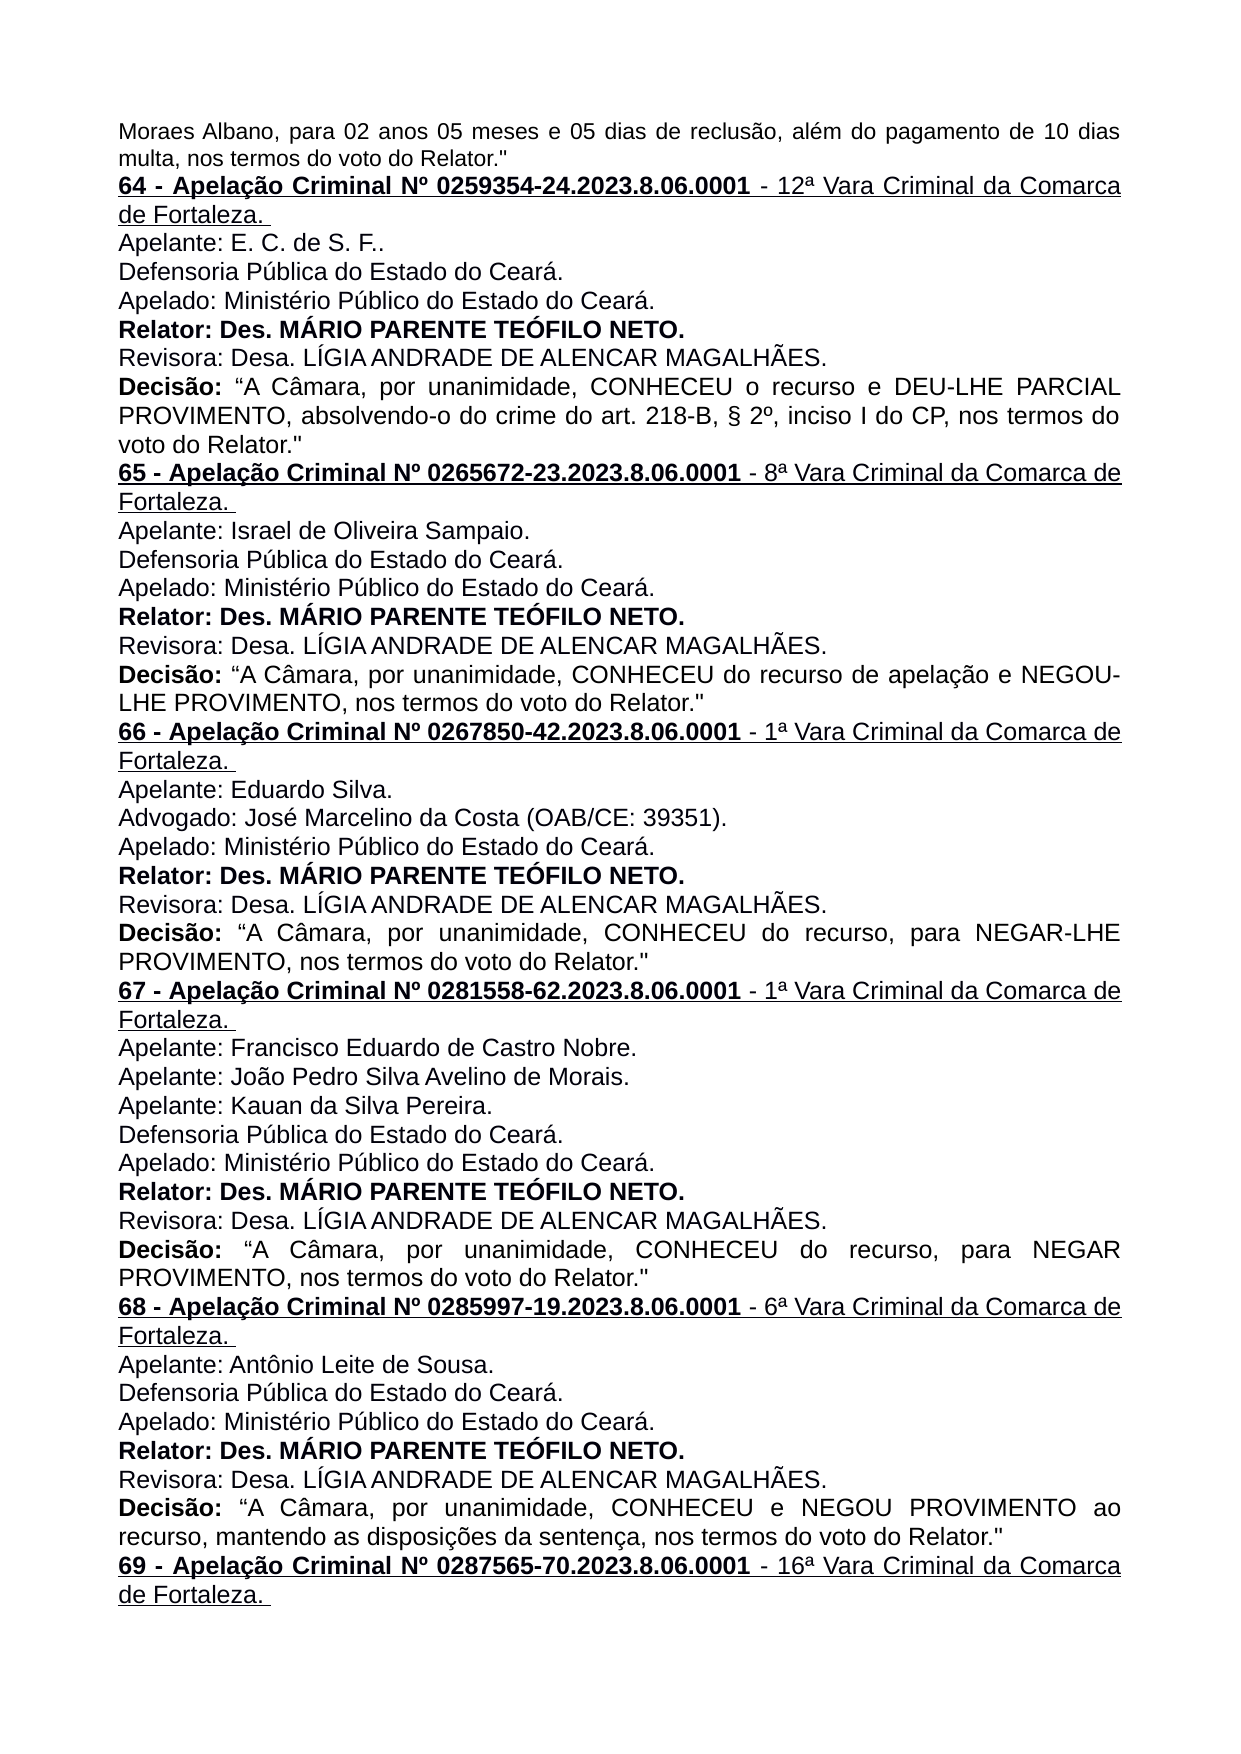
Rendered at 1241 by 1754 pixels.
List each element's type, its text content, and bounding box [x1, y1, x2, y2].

text Decisão: “A Câmara, por unanimidade, CONHECEU do recurso, para NEGAR PROVIMENTO, nos termos do voto do Relator." [118, 1234, 1122, 1292]
text Revisora: Desa. LÍGIA ANDRADE DE ALENCAR MAGALHÃES. [118, 631, 1122, 659]
text Apelado: Ministério Público do Estado do Ceará. [118, 832, 1122, 861]
text Apelante: Francisco Eduardo de Castro Nobre. [118, 1033, 1122, 1062]
text 69 - Apelação Criminal Nº 0287565-70.2023.8.06.0001 - 16ª Vara Criminal da Comarca de Fortaleza. [118, 1551, 1122, 1608]
text Apelado: Ministério Público do Estado do Ceará. [118, 1407, 1122, 1436]
text Relator: Des. MÁRIO PARENTE TEÓFILO NETO. [118, 602, 1122, 631]
text Moraes Albano, para 02 anos 05 meses e 05 dias de reclusão, além do pagamento de 10 dias multa, nos termos do voto do Relator." [118, 118, 1122, 171]
text Apelante: João Pedro Silva Avelino de Morais. [118, 1062, 1122, 1091]
text Apelante: Eduardo Silva. [118, 774, 1122, 803]
text 64 - Apelação Criminal Nº 0259354-24.2023.8.06.0001 - 12ª Vara Criminal da Comarca de Fortaleza. [118, 171, 1122, 228]
text Revisora: Desa. LÍGIA ANDRADE DE ALENCAR MAGALHÃES. [118, 1206, 1122, 1234]
text 68 - Apelação Criminal Nº 0285997-19.2023.8.06.0001 - 6ª Vara Criminal da Comarca de [118, 1292, 1122, 1317]
text Decisão: “A Câmara, por unanimidade, CONHECEU e NEGOU PROVIMENTO ao recurso, mantendo as disposições da sentença, nos termos do voto do Relator." [118, 1493, 1122, 1551]
text Defensoria Pública do Estado do Ceará. [118, 257, 1122, 286]
text Apelante: Israel de Oliveira Sampaio. [118, 516, 1122, 544]
text Apelante: Kauan da Silva Pereira. [118, 1091, 1122, 1119]
text 67 - Apelação Criminal Nº 0281558-62.2023.8.06.0001 - 1ª Vara Criminal da Comarca de [118, 976, 1122, 1001]
text 66 - Apelação Criminal Nº 0267850-42.2023.8.06.0001 - 1ª Vara Criminal da Comarca de [118, 717, 1122, 742]
text Revisora: Desa. LÍGIA ANDRADE DE ALENCAR MAGALHÃES. [118, 1464, 1122, 1493]
text Apelante: E. C. de S. F.. [118, 228, 1122, 257]
text Revisora: Desa. LÍGIA ANDRADE DE ALENCAR MAGALHÃES. [118, 343, 1122, 372]
text Defensoria Pública do Estado do Ceará. [118, 1119, 1122, 1148]
text Decisão: “A Câmara, por unanimidade, CONHECEU do recurso, para NEGAR-LHE PROVIMENTO, nos termos do voto do Relator." [118, 918, 1122, 976]
text Fortaleza. [118, 1002, 1122, 1033]
text Advogado: José Marcelino da Costa (OAB/CE: 39351). [118, 803, 1122, 832]
text Fortaleza. [118, 485, 1122, 516]
text Fortaleza. [118, 1318, 1122, 1349]
text 65 - Apelação Criminal Nº 0265672-23.2023.8.06.0001 - 8ª Vara Criminal da Comarca de [118, 458, 1122, 483]
text Apelado: Ministério Público do Estado do Ceará. [118, 1148, 1122, 1177]
text Decisão: “A Câmara, por unanimidade, CONHECEU o recurso e DEU-LHE PARCIAL PROVIMENTO, absolvendo-o do crime do art. 218-B, § 2º, inciso I do CP, nos termos do voto do Relator." [118, 372, 1122, 458]
text Revisora: Desa. LÍGIA ANDRADE DE ALENCAR MAGALHÃES. [118, 889, 1122, 918]
text Apelado: Ministério Público do Estado do Ceará. [118, 573, 1122, 602]
text Decisão: “A Câmara, por unanimidade, CONHECEU do recurso de apelação e NEGOU-LHE PROVIMENTO, nos termos do voto do Relator." [118, 659, 1122, 717]
text Relator: Des. MÁRIO PARENTE TEÓFILO NETO. [118, 314, 1122, 343]
text Relator: Des. MÁRIO PARENTE TEÓFILO NETO. [118, 1177, 1122, 1206]
text Relator: Des. MÁRIO PARENTE TEÓFILO NETO. [118, 861, 1122, 889]
text Apelado: Ministério Público do Estado do Ceará. [118, 286, 1122, 314]
text Defensoria Pública do Estado do Ceará. [118, 544, 1122, 573]
text Relator: Des. MÁRIO PARENTE TEÓFILO NETO. [118, 1436, 1122, 1464]
text Fortaleza. [118, 743, 1122, 774]
text Defensoria Pública do Estado do Ceará. [118, 1378, 1122, 1407]
text Apelante: Antônio Leite de Sousa. [118, 1349, 1122, 1378]
